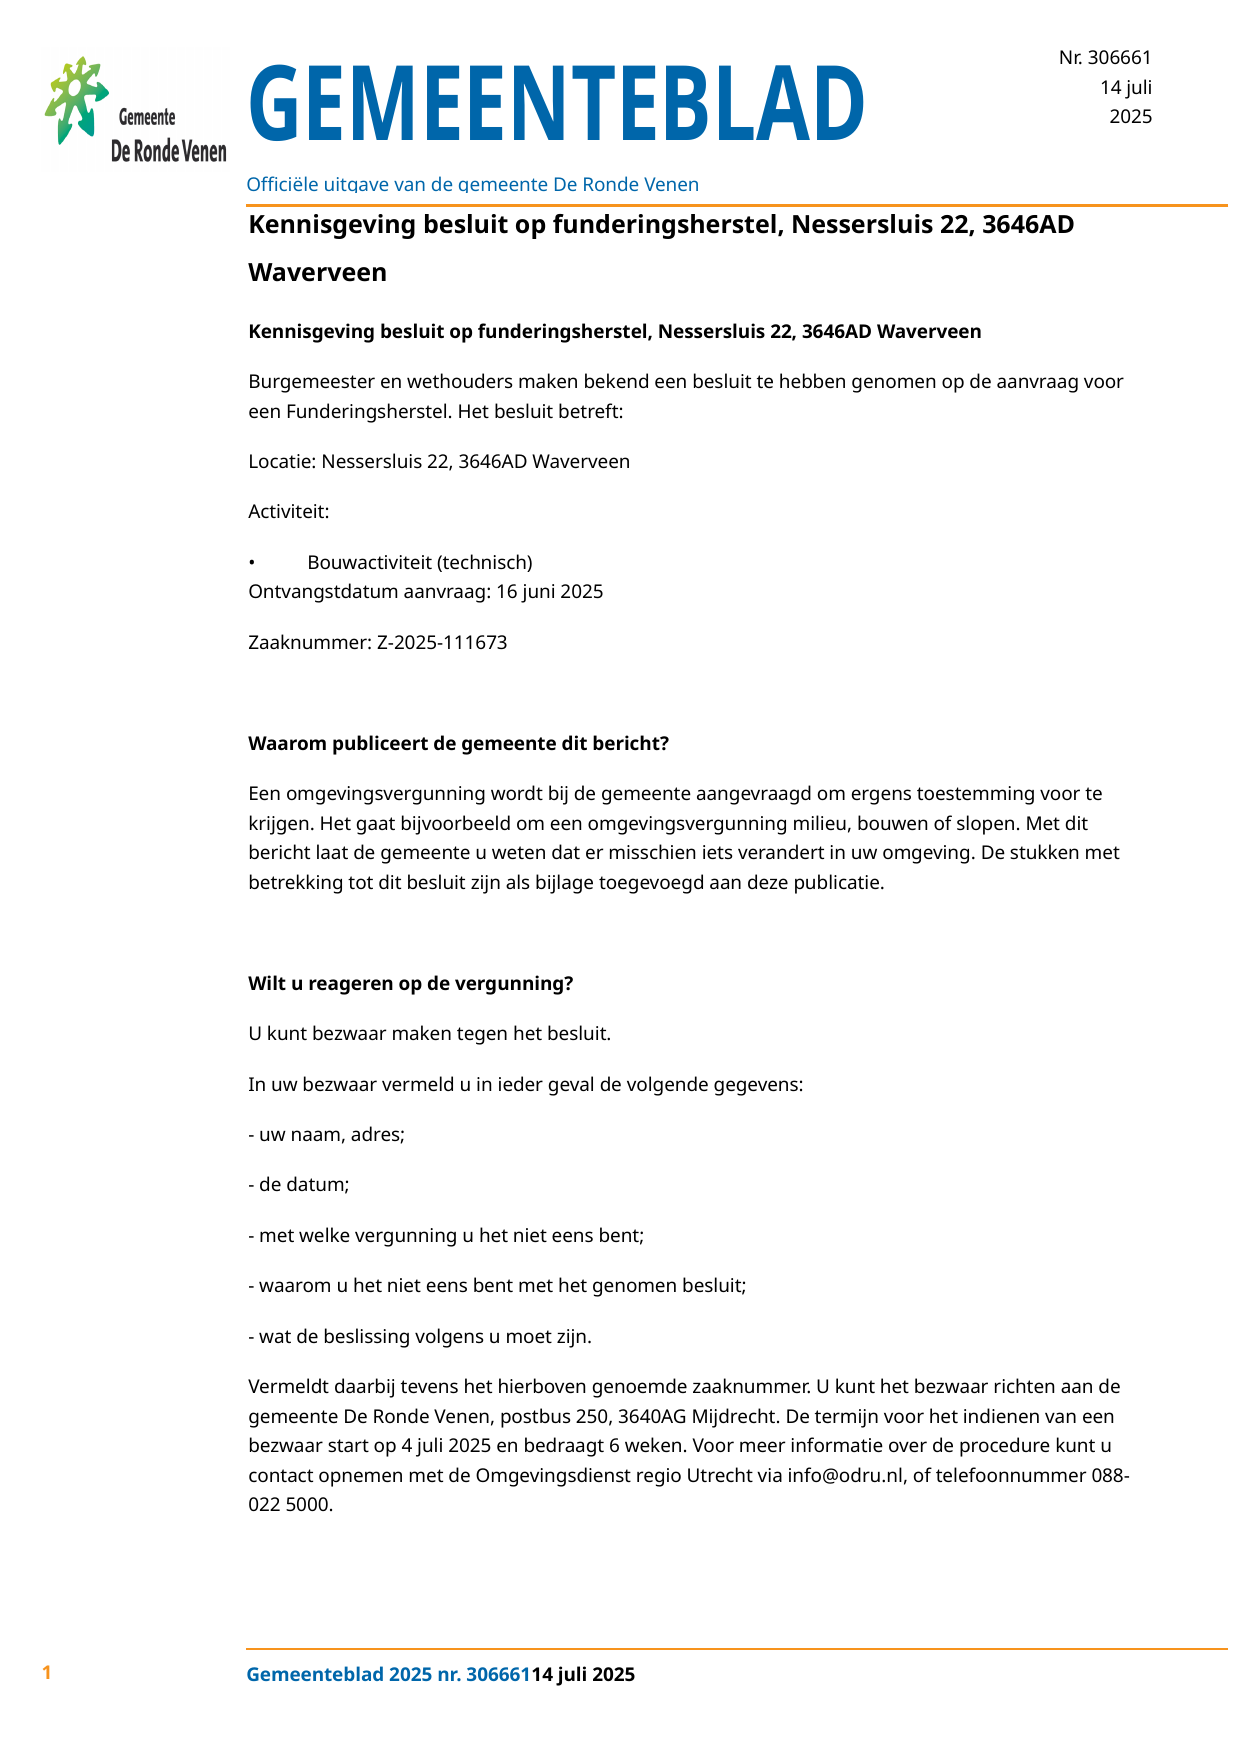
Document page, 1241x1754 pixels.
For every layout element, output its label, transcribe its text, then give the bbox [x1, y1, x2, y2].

picture [41, 47, 231, 172]
text Vermeldt daarbij tevens het hierboven genoemde zaaknummer. U kunt het bezwaar richten aan de gemeente De Ronde Venen, postbus 250, 3640AG Mijdrecht. De termijn voor het indienen van een bezwaar start op 4 juli 2025 en bedraagt 6 weken. Voor meer informatie over de procedure kunt u contact opnemen met de Omgevingsdienst regio Utrecht via info@odru.nl, of telefoonnummer 088-022 5000. [248, 1373, 1152, 1517]
text Zaaknummer: Z-2025-111673 [248, 629, 1152, 655]
text Kennisgeving besluit op funderingsherstel, Nessersluis 22, 3646AD Waverveen [248, 207, 1152, 288]
text Activiteit: [248, 499, 1152, 524]
text Waarom publiceert de gemeente dit bericht? [248, 730, 1152, 756]
text - met welke vergunning u het niet eens bent; [248, 1222, 1152, 1248]
text Burgemeester en wethouders maken bekend een besluit te hebben genomen op de aanvraag voor een Funderingsherstel. Het besluit betreft: [248, 368, 1152, 424]
text - de datum; [248, 1172, 1152, 1197]
text - waarom u het niet eens bent met het genomen besluit; [248, 1272, 1152, 1298]
text - uw naam, adres; [248, 1121, 1152, 1147]
text U kunt bezwaar maken tegen het besluit. [248, 1020, 1152, 1046]
text Wilt u reageren op de vergunning? [248, 970, 1152, 996]
text Een omgevingsvergunning wordt bij de gemeente aangevraagd om ergens toestemming voor te krijgen. Het gaat bijvoorbeeld om een omgevingsvergunning milieu, bouwen of slopen. Met dit bericht laat de gemeente u weten dat er misschien iets verandert in uw omgeving. De stukken met betrekking tot dit besluit zijn als bijlage toegevoegd aan deze publicatie. [248, 780, 1152, 895]
text Locatie: Nessersluis 22, 3646AD Waverveen [248, 448, 1152, 474]
list Bouwactiviteit (technisch) [248, 549, 1152, 575]
text Kennisgeving besluit op funderingsherstel, Nessersluis 22, 3646AD Waverveen [248, 318, 1152, 344]
text Ontvangstdatum aanvraag: 16 juni 2025 [248, 579, 1152, 604]
text In uw bezwaar vermeld u in ieder geval de volgende gegevens: [248, 1071, 1152, 1097]
text - wat de beslissing volgens u moet zijn. [248, 1323, 1152, 1349]
